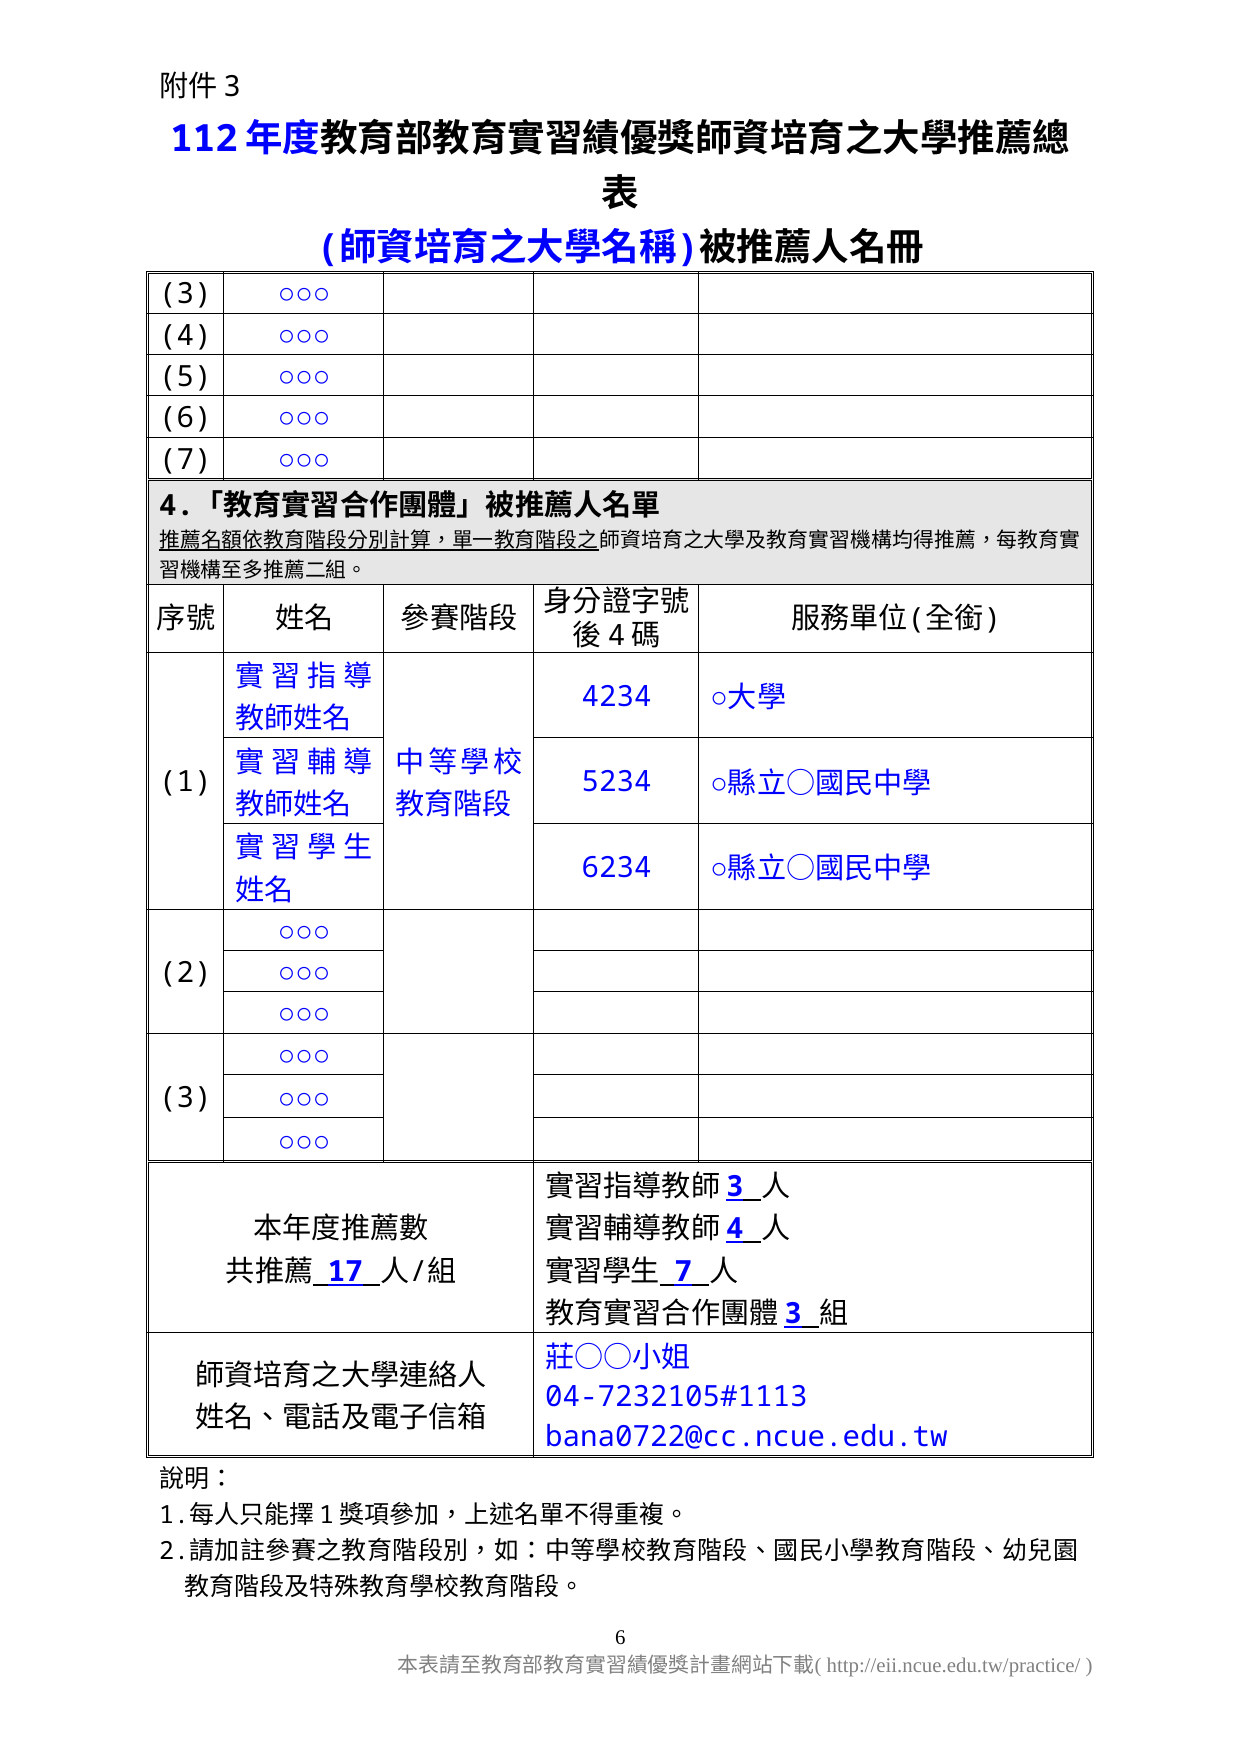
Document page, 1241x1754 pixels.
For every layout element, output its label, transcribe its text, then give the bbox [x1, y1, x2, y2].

table_cell [699, 314, 1091, 354]
table_cell [534, 314, 698, 354]
table_cell (3) [149, 1034, 223, 1159]
table_cell ○○○ [224, 992, 383, 1032]
table_cell [534, 1075, 698, 1117]
table_cell ○○○ [224, 1118, 383, 1159]
table_cell [384, 1034, 533, 1159]
table_cell [699, 910, 1091, 950]
table_cell [699, 1118, 1091, 1159]
table_cell [384, 314, 533, 354]
table_cell [699, 1034, 1091, 1074]
table_cell [534, 951, 698, 991]
table_cell 實習學生姓名 [224, 824, 383, 908]
table_cell (3) [149, 274, 223, 312]
table_cell 6234 [534, 824, 698, 908]
table_cell [534, 274, 698, 312]
table_cell [699, 951, 1091, 991]
table_cell [699, 274, 1091, 312]
table_cell [534, 438, 698, 478]
table_cell ○○○ [224, 396, 383, 437]
table_cell [384, 910, 533, 1032]
table_cell 師資培育之大學連絡人 姓名、電話及電子信箱 [149, 1333, 533, 1455]
table_cell [384, 396, 533, 437]
table_cell 實習指導教師3 人 實習輔導教師4 人 實習學生 7 人 教育實習合作團體3 組 [534, 1163, 1091, 1332]
table_cell ○○○ [224, 355, 383, 395]
table_cell (7) [149, 438, 223, 478]
table_cell [384, 274, 533, 312]
table_cell 4234 [534, 653, 698, 737]
table_cell [699, 396, 1091, 437]
table_cell [534, 1034, 698, 1074]
table_cell ○○○ [224, 1034, 383, 1074]
table_cell (師資培育之大學名稱)被推薦人名冊 [148, 217, 1092, 271]
table_cell 實習指導教師姓名 [224, 653, 383, 737]
table_cell [699, 1075, 1091, 1117]
table_cell 莊○○小姐 04-7232105#1113 bana0722@cc.ncue.edu.tw [534, 1333, 1091, 1455]
table_cell 112年度教育部教育實習績優獎師資培育之大學推薦總表 [148, 108, 1092, 217]
table_cell 4.「教育實習合作團體」被推薦人名單 推薦名額依教育階段分別計算，單一教育階段之師資培育之大學及教育實習機構均得推薦，每教育實習機構至多推薦二組。 [149, 481, 1091, 584]
table_cell 中等學校教育階段 [384, 653, 533, 908]
table_cell ○縣立○國民中學 [699, 824, 1091, 908]
table_cell ○○○ [224, 1075, 383, 1117]
table_cell 身分證字號後4碼 [534, 585, 698, 652]
table_cell (6) [149, 396, 223, 437]
table_cell [534, 396, 698, 437]
table_cell [534, 910, 698, 950]
table_cell [384, 438, 533, 478]
table_cell ○縣立○國民中學 [699, 738, 1091, 823]
table_cell 參賽階段 [384, 585, 533, 652]
table_header 附件3 [148, 61, 1092, 108]
table_cell 說明： 1.每人只能擇1獎項參加，上述名單不得重複。 2.請加註參賽之教育階段別，如：中等學校教育階段、國民小學教育階段、幼兒園教育階段及特殊教育學校教育階段。 [148, 1458, 1092, 1603]
table_cell [534, 355, 698, 395]
table_cell (5) [149, 355, 223, 395]
table_cell [384, 355, 533, 395]
table_cell 實習輔導教師姓名 [224, 738, 383, 823]
table_cell ○○○ [224, 438, 383, 478]
table_cell (2) [149, 910, 223, 1032]
table_cell ○大學 [699, 653, 1091, 737]
table_cell [534, 1118, 698, 1159]
table_cell (1) [149, 653, 223, 908]
table_cell (4) [149, 314, 223, 354]
table_cell 5234 [534, 738, 698, 823]
table_cell 本年度推薦數 共推薦 17 人/組 [149, 1163, 533, 1332]
table_cell 姓名 [224, 585, 383, 652]
table_cell 服務單位(全銜) [699, 585, 1091, 652]
table_cell ○○○ [224, 274, 383, 312]
table_cell ○○○ [224, 951, 383, 991]
table_cell 序號 [149, 585, 223, 652]
table_cell [699, 355, 1091, 395]
table_cell [534, 992, 698, 1032]
table_cell [699, 992, 1091, 1032]
table_cell ○○○ [224, 910, 383, 950]
table_cell [699, 438, 1091, 478]
table_cell ○○○ [224, 314, 383, 354]
